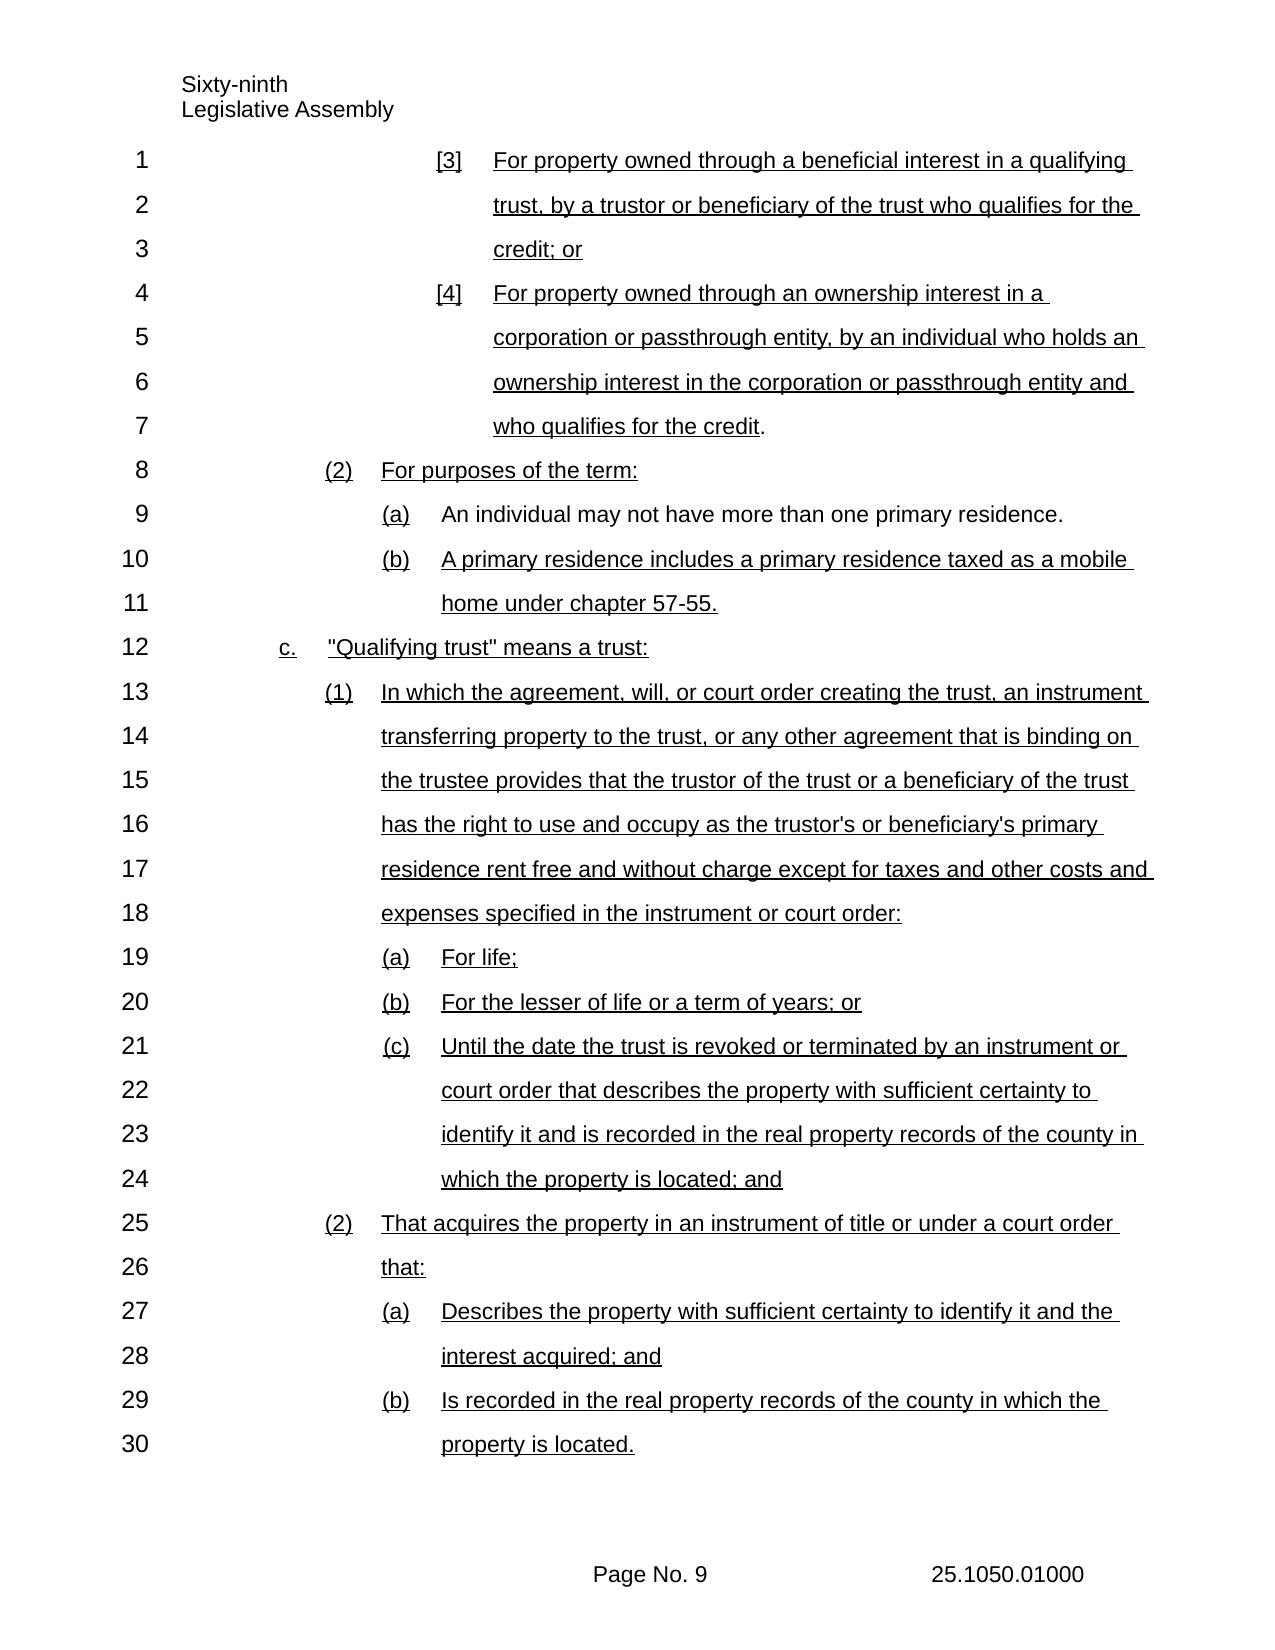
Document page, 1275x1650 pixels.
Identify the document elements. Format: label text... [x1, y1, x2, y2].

text (c) Until the date the trust is revoked or terminated by an instrument or court order that describes the property with sufficient certainty to identify it and is recorded in the real property records of the county in which the property is located; and [181, 1019, 1154, 1196]
text (b) Is recorded in the real property records of the county in which the property is located. [181, 1373, 1154, 1461]
text (a) For life; [181, 930, 1154, 974]
text (b) For the lesser of life or a term of years; or [181, 974, 1154, 1019]
text (a) Describes the property with sufficient certainty to identify it and the interest acquired; and [181, 1284, 1154, 1373]
text [3] For property owned through a beneficial interest in a qualifying trust, by a trustor or beneficiary of the trust who qualifies for the credit; or [181, 133, 1154, 266]
text (1) In which the agreement, will, or court order creating the trust, an instrument transferring property to the trust, or any other agreement that is binding on the trustee provides that the trustor of the trust or a beneficiary of the trust has the right to use and occupy as the trustor's or beneficiary's primary residence rent free and without charge except for taxes and other costs and expenses specified in the instrument or court order: [181, 664, 1154, 930]
text (b) A primary residence includes a primary residence taxed as a mobile home under chapter 57‑55. [181, 532, 1154, 620]
text (a) An individual may not have more than one primary residence. [181, 487, 1154, 532]
text c. "Qualifying trust" means a trust: [181, 620, 1154, 664]
text (2) That acquires the property in an instrument of title or under a court order that: [181, 1196, 1154, 1284]
text [4] For property owned through an ownership interest in a corporation or passthrough entity, by an individual who holds an ownership interest in the corporation or passthrough entity and who qualifies for the credit. [181, 266, 1154, 443]
text (2) For purposes of the term: [181, 443, 1154, 487]
